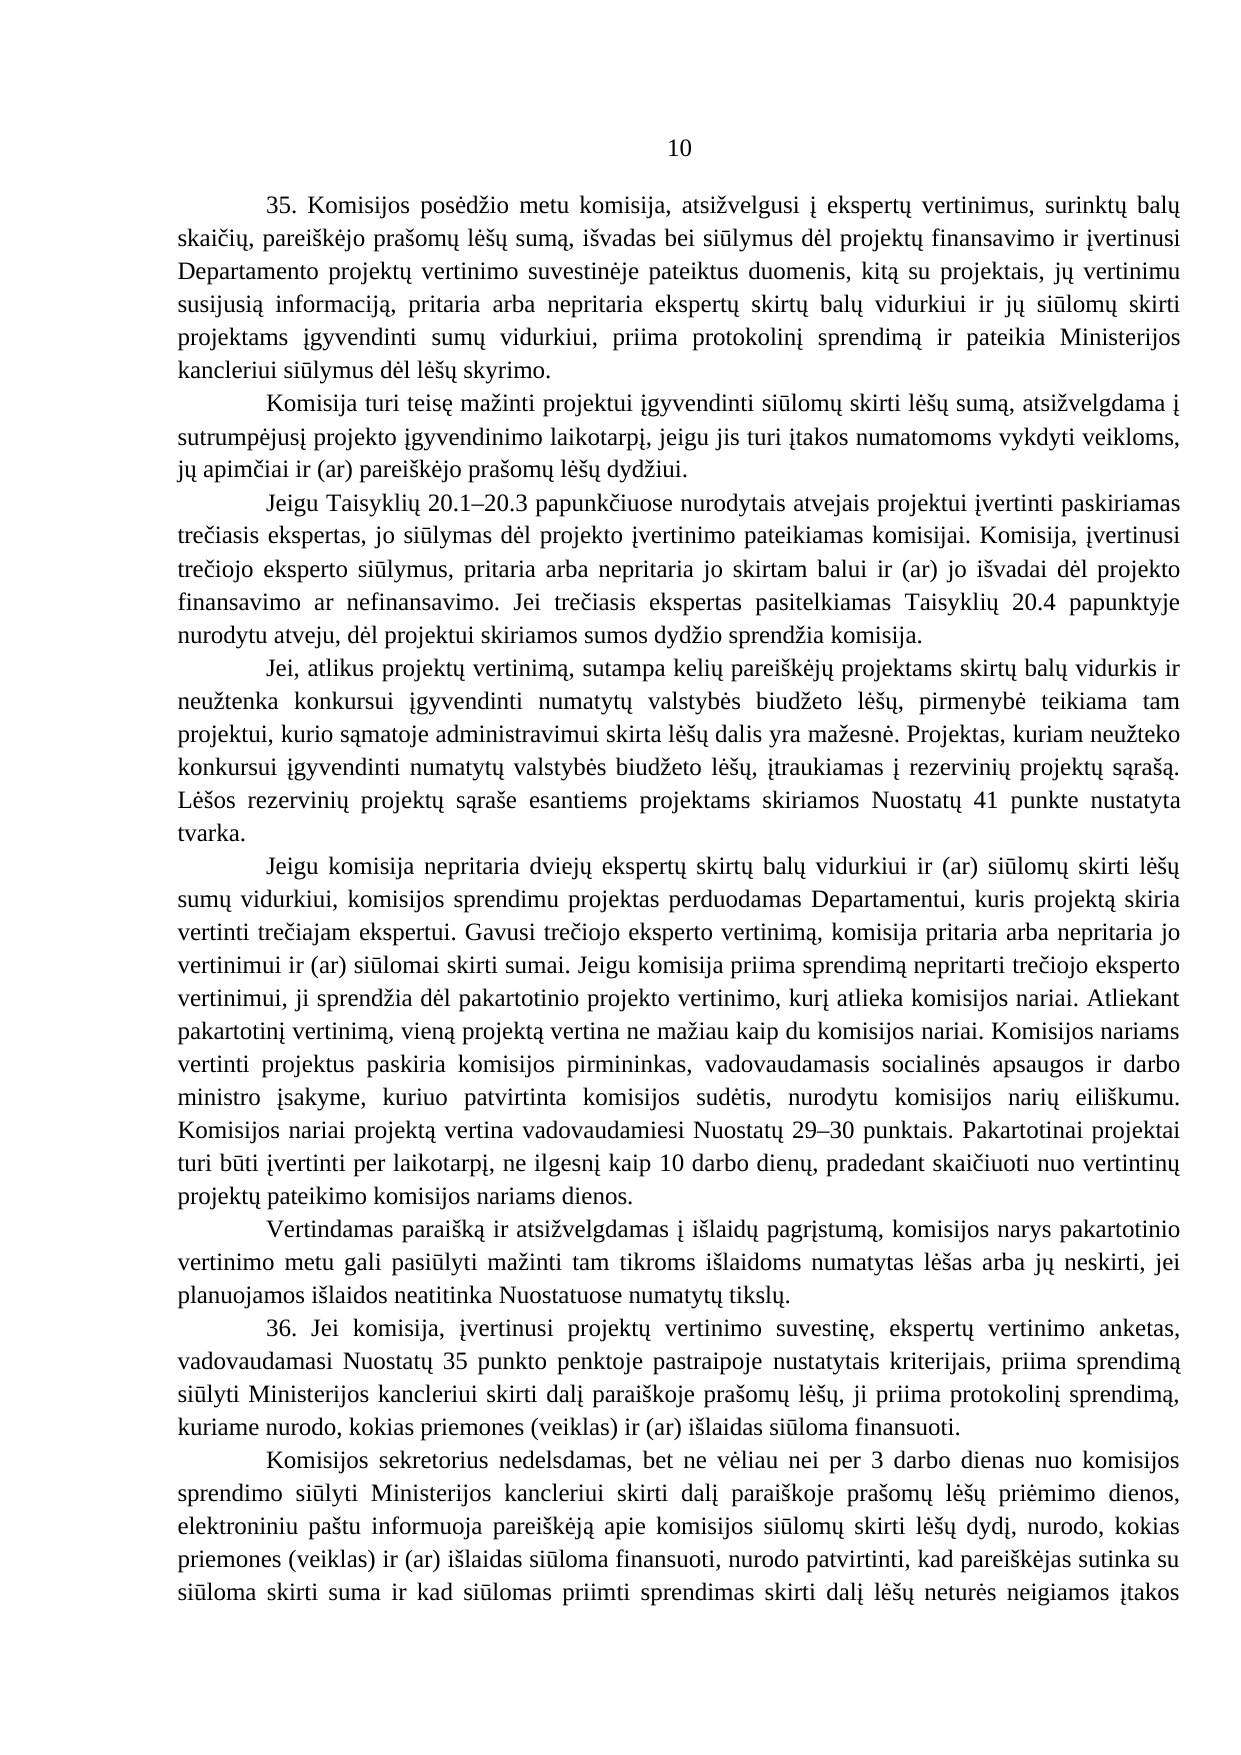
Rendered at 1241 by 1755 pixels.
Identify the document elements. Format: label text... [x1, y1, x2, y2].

text Jeigu Taisyklių 20.1–20.3 papunkčiuose nurodytais atvejais projektui įvertinti paskiriamas trečiasis ekspertas, jo siūlymas dėl projekto įvertinimo pateikiamas komisijai. Komisija, įvertinusi trečiojo eksperto siūlymus, pritaria arba nepritaria jo skirtam balui ir (ar) jo išvadai dėl projekto finansavimo ar nefinansavimo. Jei trečiasis ekspertas pasitelkiamas Taisyklių 20.4 papunktyje nurodytu atveju, dėl projektui skiriamos sumos dydžio sprendžia komisija. [177, 488, 1181, 648]
text Jeigu komisija nepritaria dviejų ekspertų skirtų balų vidurkiui ir (ar) siūlomų skirti lėšų sumų vidurkiui, komisijos sprendimu projektas perduodamas Departamentui, kuris projektą skiria vertinti trečiajam ekspertui. Gavusi trečiojo eksperto vertinimą, komisija pritaria arba nepritaria jo vertinimui ir (ar) siūlomai skirti sumai. Jeigu komisija priima sprendimą nepritarti trečiojo eksperto vertinimui, ji sprendžia dėl pakartotinio projekto vertinimo, kurį atlieka komisijos nariai. Atliekant pakartotinį vertinimą, vieną projektą vertina ne mažiau kaip du komisijos nariai. Komisijos nariams vertinti projektus paskiria komisijos pirmininkas, vadovaudamasis socialinės apsaugos ir darbo ministro įsakyme, kuriuo patvirtinta komisijos sudėtis, nurodytu komisijos narių eiliškumu. Komisijos nariai projektą vertina vadovaudamiesi Nuostatų 29–30 punktais. Pakartotinai projektai turi būti įvertinti per laikotarpį, ne ilgesnį kaip 10 darbo dienų, pradedant skaičiuoti nuo vertintinų projektų pateikimo komisijos nariams dienos. [177, 851, 1181, 1210]
text 36. Jei komisija, įvertinusi projektų vertinimo suvestinę, ekspertų vertinimo anketas, vadovaudamasi Nuostatų 35 punkto penktoje pastraipoje nustatytais kriterijais, priima sprendimą siūlyti Ministerijos kancleriui skirti dalį paraiškoje prašomų lėšų, ji priima protokolinį sprendimą, kuriame nurodo, kokias priemones (veiklas) ir (ar) išlaidas siūloma finansuoti. [177, 1313, 1181, 1441]
text Komisijos sekretorius nedelsdamas, bet ne vėliau nei per 3 darbo dienas nuo komisijos sprendimo siūlyti Ministerijos kancleriui skirti dalį paraiškoje prašomų lėšų priėmimo dienos, elektroniniu paštu informuoja pareiškėją apie komisijos siūlomų skirti lėšų dydį, nurodo, kokias priemones (veiklas) ir (ar) išlaidas siūloma finansuoti, nurodo patvirtinti, kad pareiškėjas sutinka su siūloma skirti suma ir kad siūlomas priimti sprendimas skirti dalį lėšų neturės neigiamos įtakos [177, 1445, 1181, 1606]
text Jei, atlikus projektų vertinimą, sutampa kelių pareiškėjų projektams skirtų balų vidurkis ir neužtenka konkursui įgyvendinti numatytų valstybės biudžeto lėšų, pirmenybė teikiama tam projektui, kurio sąmatoje administravimui skirta lėšų dalis yra mažesnė. Projektas, kuriam neužteko konkursui įgyvendinti numatytų valstybės biudžeto lėšų, įtraukiamas į rezervinių projektų sąrašą. Lėšos rezervinių projektų sąraše esantiems projektams skiriamos Nuostatų 41 punkte nustatyta tvarka. [177, 653, 1181, 847]
text 35. Komisijos posėdžio metu komisija, atsižvelgusi į ekspertų vertinimus, surinktų balų skaičių, pareiškėjo prašomų lėšų sumą, išvadas bei siūlymus dėl projektų finansavimo ir įvertinusi Departamento projektų vertinimo suvestinėje pateiktus duomenis, kitą su projektais, jų vertinimu susijusią informaciją, pritaria arba nepritaria ekspertų skirtų balų vidurkiui ir jų siūlomų skirti projektams įgyvendinti sumų vidurkiui, priima protokolinį sprendimą ir pateikia Ministerijos kancleriui siūlymus dėl lėšų skyrimo. [177, 190, 1181, 384]
text Komisija turi teisę mažinti projektui įgyvendinti siūlomų skirti lėšų sumą, atsižvelgdama į sutrumpėjusį projekto įgyvendinimo laikotarpį, jeigu jis turi įtakos numatomoms vykdyti veikloms, jų apimčiai ir (ar) pareiškėjo prašomų lėšų dydžiui. [177, 388, 1181, 483]
text Vertindamas paraišką ir atsižvelgdamas į išlaidų pagrįstumą, komisijos narys pakartotinio vertinimo metu gali pasiūlyti mažinti tam tikroms išlaidoms numatytas lėšas arba jų neskirti, jei planuojamos išlaidos neatitinka Nuostatuose numatytų tikslų. [177, 1214, 1181, 1309]
